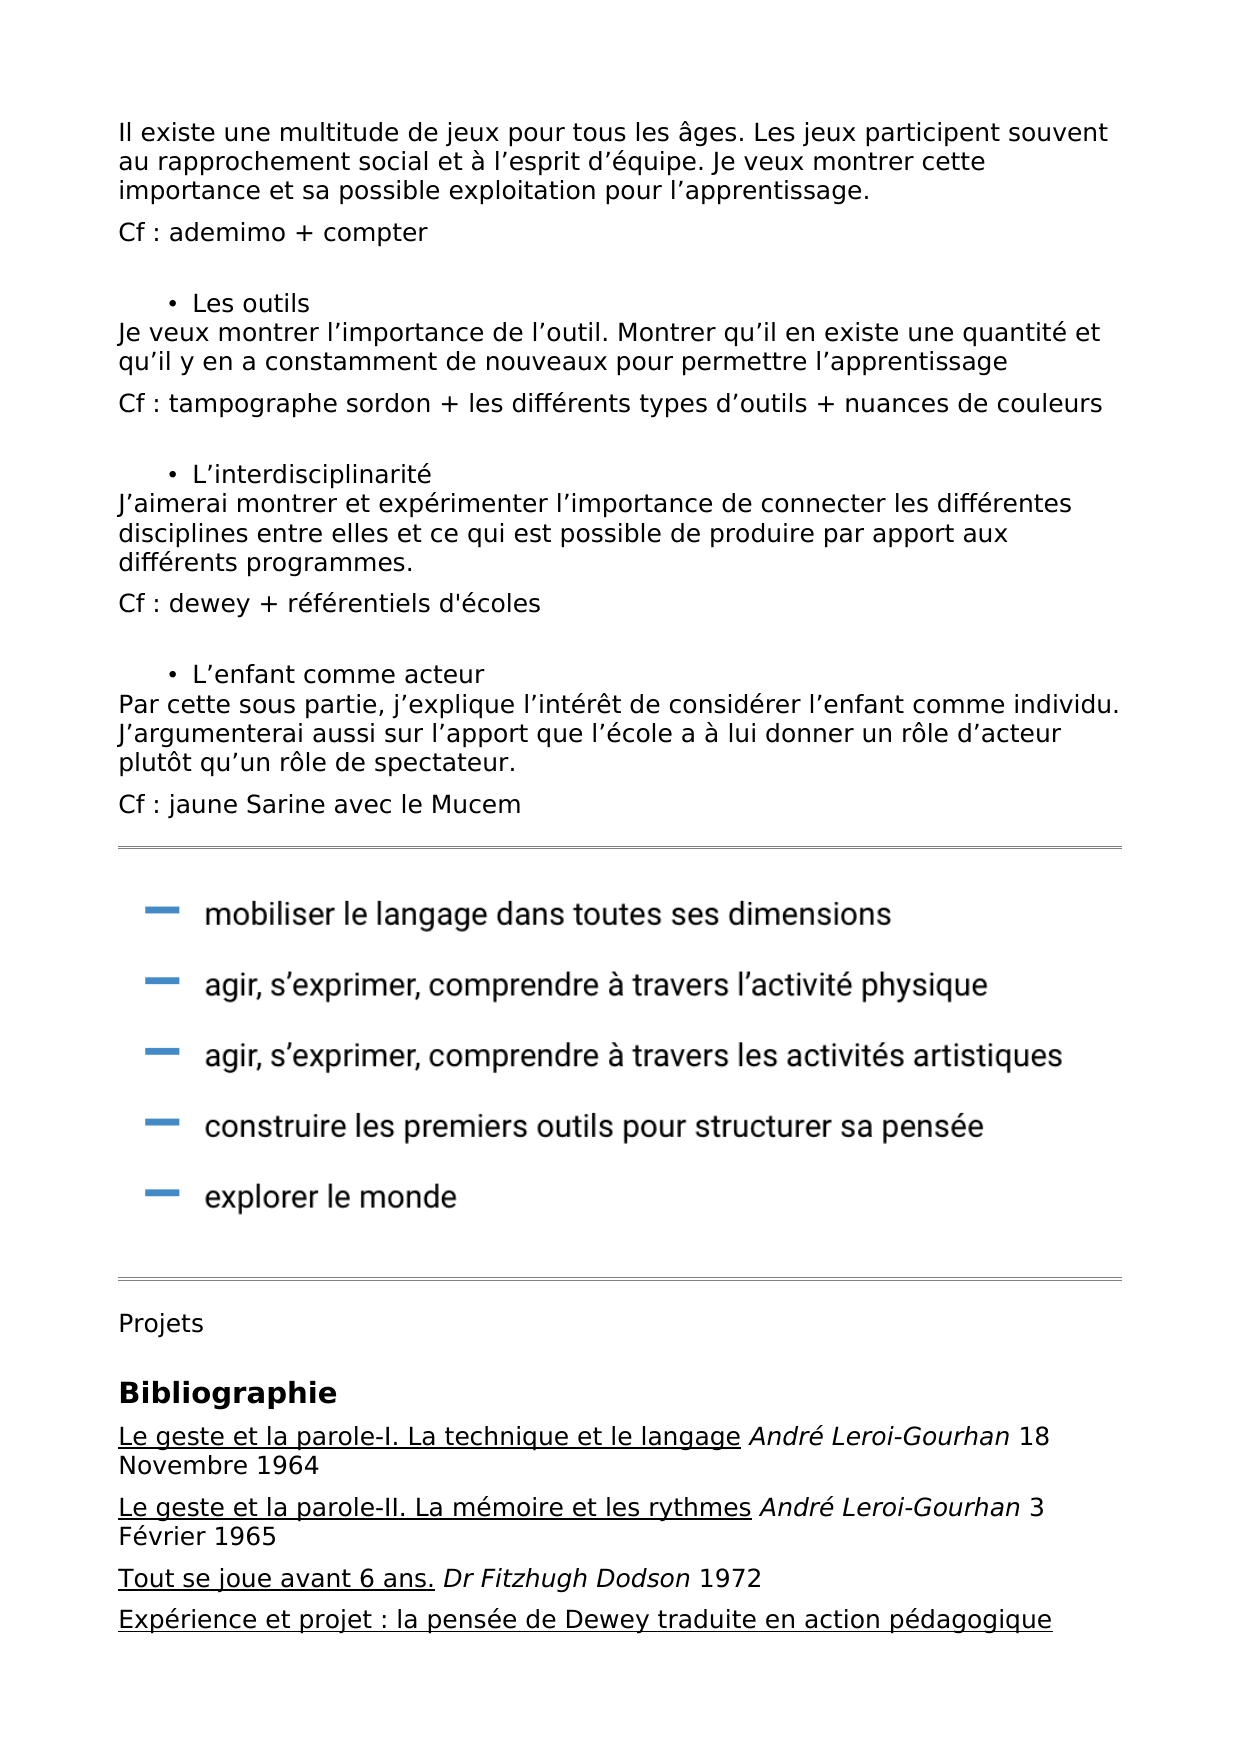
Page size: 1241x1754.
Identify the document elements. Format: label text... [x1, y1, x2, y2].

text Je veux montrer l’importance de l’outil. Montrer qu’il en existe une quantité et qu’il y en a constamment de nouveaux pour permettre l’apprentissage [118, 318, 1122, 377]
subtitle Bibliographie [118, 1376, 1122, 1410]
text Cf : tampographe sordon + les différents types d’outils + nuances de couleurs [118, 389, 1122, 418]
list Les outils [177, 289, 1122, 318]
text J’aimerai montrer et expérimenter l’importance de connecter les différentes disciplines entre elles et ce qui est possible de produire par apport aux différents programmes. [118, 489, 1122, 577]
text Le geste et la parole-II. La mémoire et les rythmes André Leroi-Gourhan 3 Février 1965 [118, 1493, 1122, 1552]
text Il existe une multitude de jeux pour tous les âges. Les jeux participent souvent au rapprochement social et à l’esprit d’équipe. Je veux montrer cette importance et sa possible exploitation pour l’apprentissage. [118, 118, 1122, 206]
text Cf : dewey + référentiels d'écoles [118, 589, 1122, 619]
text Tout se joue avant 6 ans. Dr Fitzhugh Dodson 1972 [118, 1564, 1122, 1593]
list L’enfant comme acteur [177, 661, 1122, 690]
text Cf : jaune Sarine avec le Mucem [118, 790, 1122, 819]
text Projets [118, 1309, 1122, 1338]
text Expérience et projet : la pensée de Dewey traduite en action pédagogique [118, 1606, 1122, 1635]
text Cf : ademimo + compter [118, 218, 1122, 247]
text Le geste et la parole-I. La technique et le langage André Leroi-Gourhan 18 Novembre 1964 [118, 1422, 1122, 1481]
list L’interdisciplinarité [177, 460, 1122, 489]
picture [118, 877, 1123, 1251]
text Par cette sous partie, j’explique l’intérêt de considérer l’enfant comme individu. J’argumenterai aussi sur l’apport que l’école a à lui donner un rôle d’acteur plutôt qu’un rôle de spectateur. [118, 690, 1122, 777]
